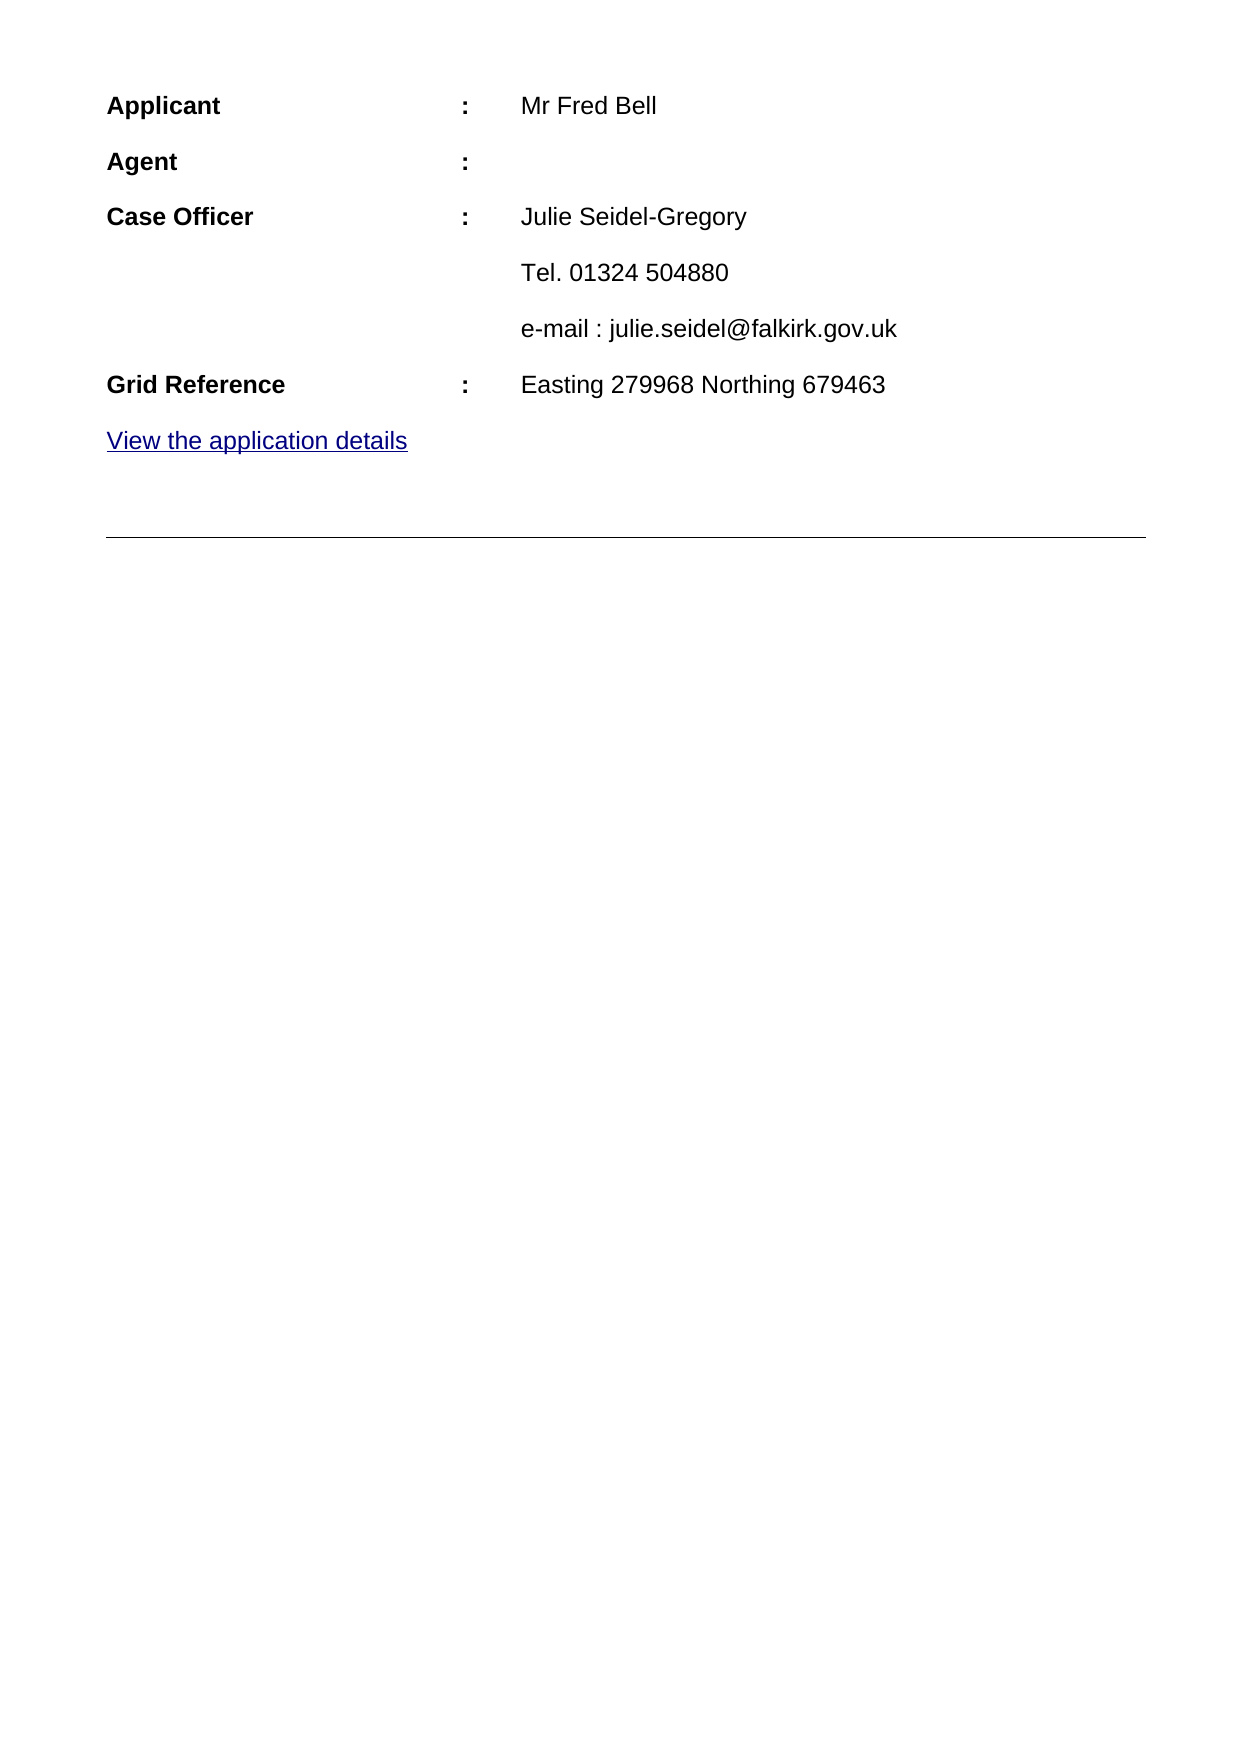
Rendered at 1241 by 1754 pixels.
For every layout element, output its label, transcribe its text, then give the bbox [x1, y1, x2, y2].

text Grid Reference : Easting 279968 Northing 679463 [106, 370, 1146, 398]
text View the application details [106, 426, 1146, 454]
text Agent : [106, 146, 1146, 175]
text Case Officer : Julie Seidel-Gregory [106, 202, 1146, 231]
text Applicant : Mr Fred Bell [106, 91, 1146, 119]
text e-mail : julie.seidel@falkirk.gov.uk [106, 314, 1146, 343]
text Tel. 01324 504880 [106, 258, 1146, 287]
